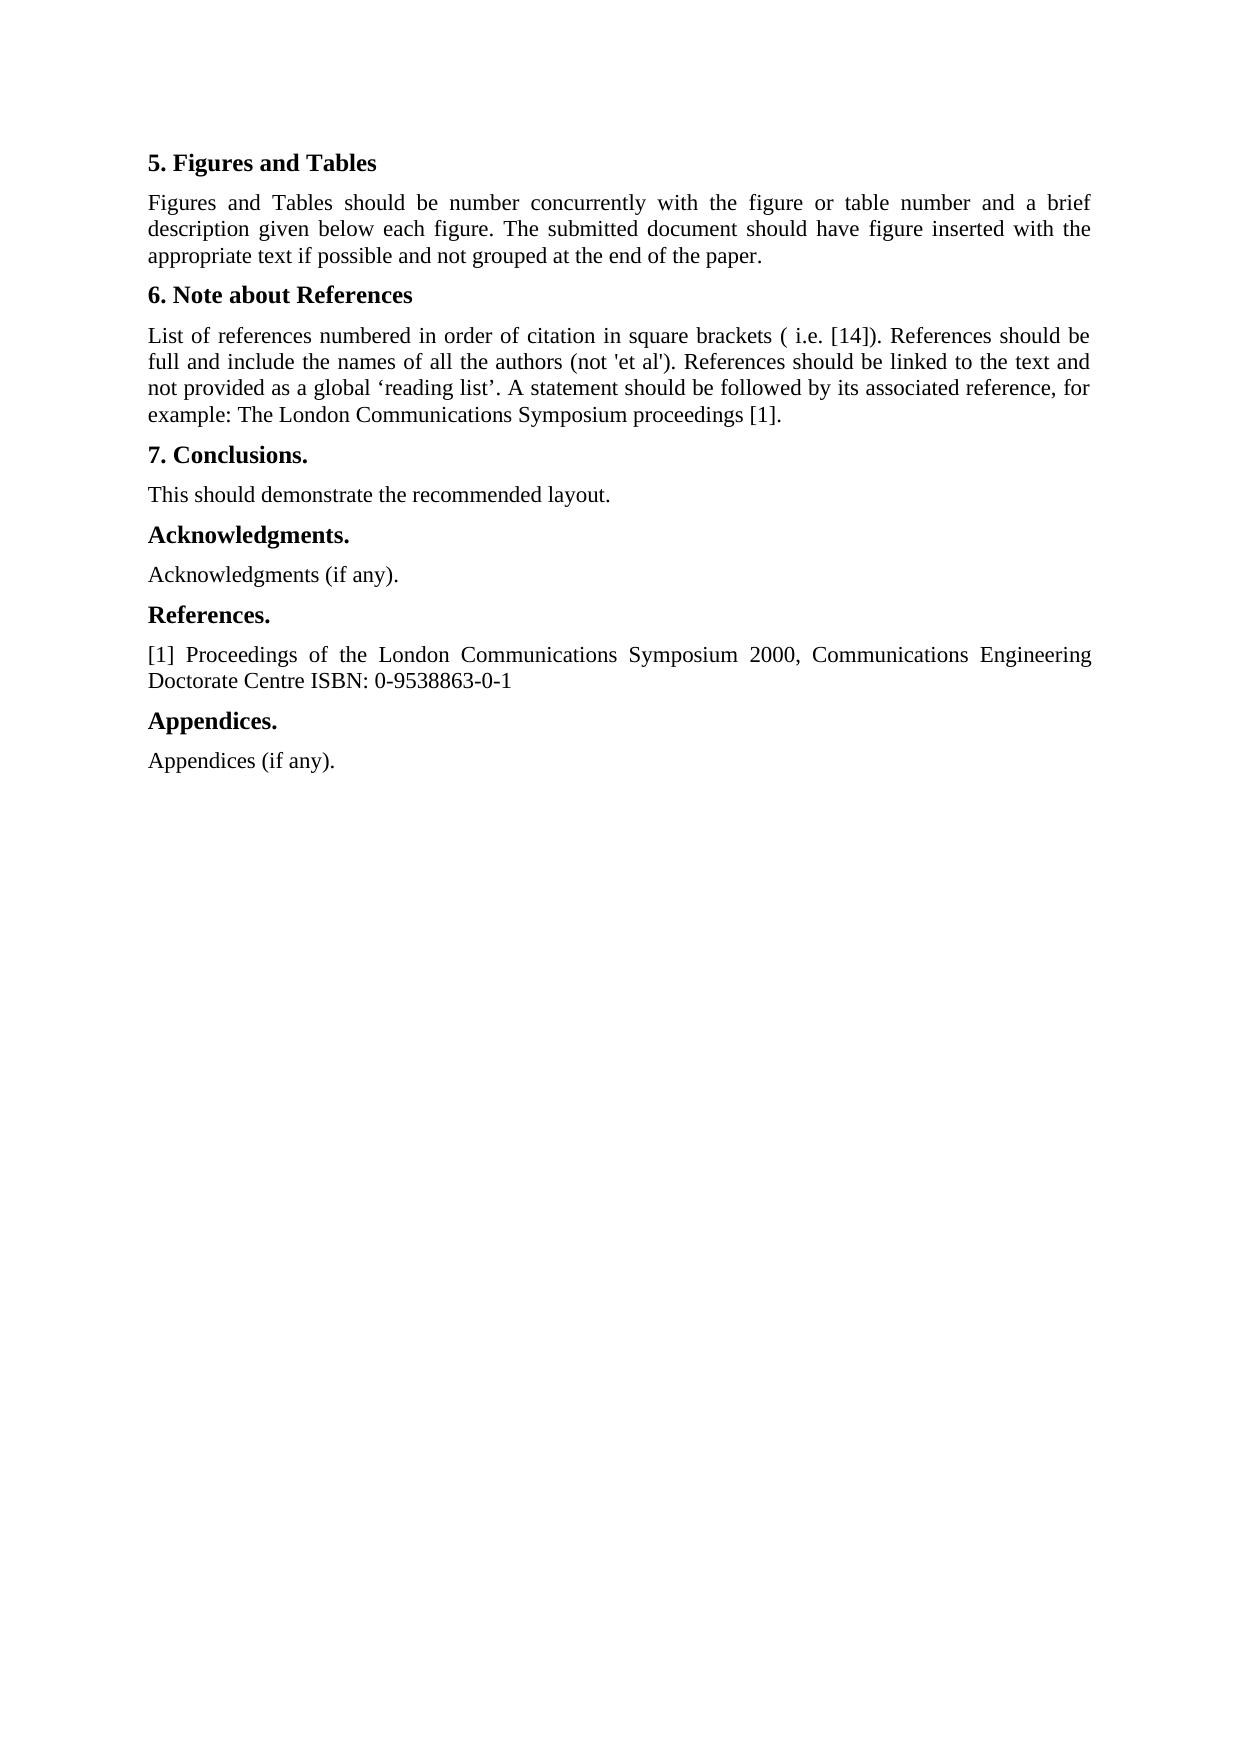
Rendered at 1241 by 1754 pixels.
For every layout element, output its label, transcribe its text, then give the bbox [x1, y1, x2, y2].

text Figures and Tables should be number concurrently with the figure or table number and a brief description given below each figure. The submitted document should have figure inserted with the appropriate text if possible and not grouped at the end of the paper. [148, 189, 1092, 268]
text [1] Proceedings of the London Communications Symposium 2000, Communications Engineering Doctorate Centre ISBN: 0-9538863-0-1 [148, 641, 1092, 694]
subtitle References. [148, 600, 1092, 629]
subtitle 5. Figures and Tables [148, 148, 1092, 176]
subtitle 7. Conclusions. [148, 440, 1092, 468]
text Appendices (if any). [148, 748, 1092, 774]
subtitle Acknowledgments. [148, 520, 1092, 548]
text Acknowledgments (if any). [148, 561, 1092, 587]
text List of references numbered in order of citation in square brackets ( i.e. [14]). References should be full and include the names of all the authors (not 'et al'). References should be linked to the text and not provided as a global ‘reading list’. A statement should be followed by its associated reference, for example: The London Communications Symposium proceedings [1]. [148, 322, 1092, 427]
subtitle Appendices. [148, 706, 1092, 735]
text This should demonstrate the recommended layout. [148, 481, 1092, 507]
subtitle 6. Note about References [148, 281, 1092, 309]
